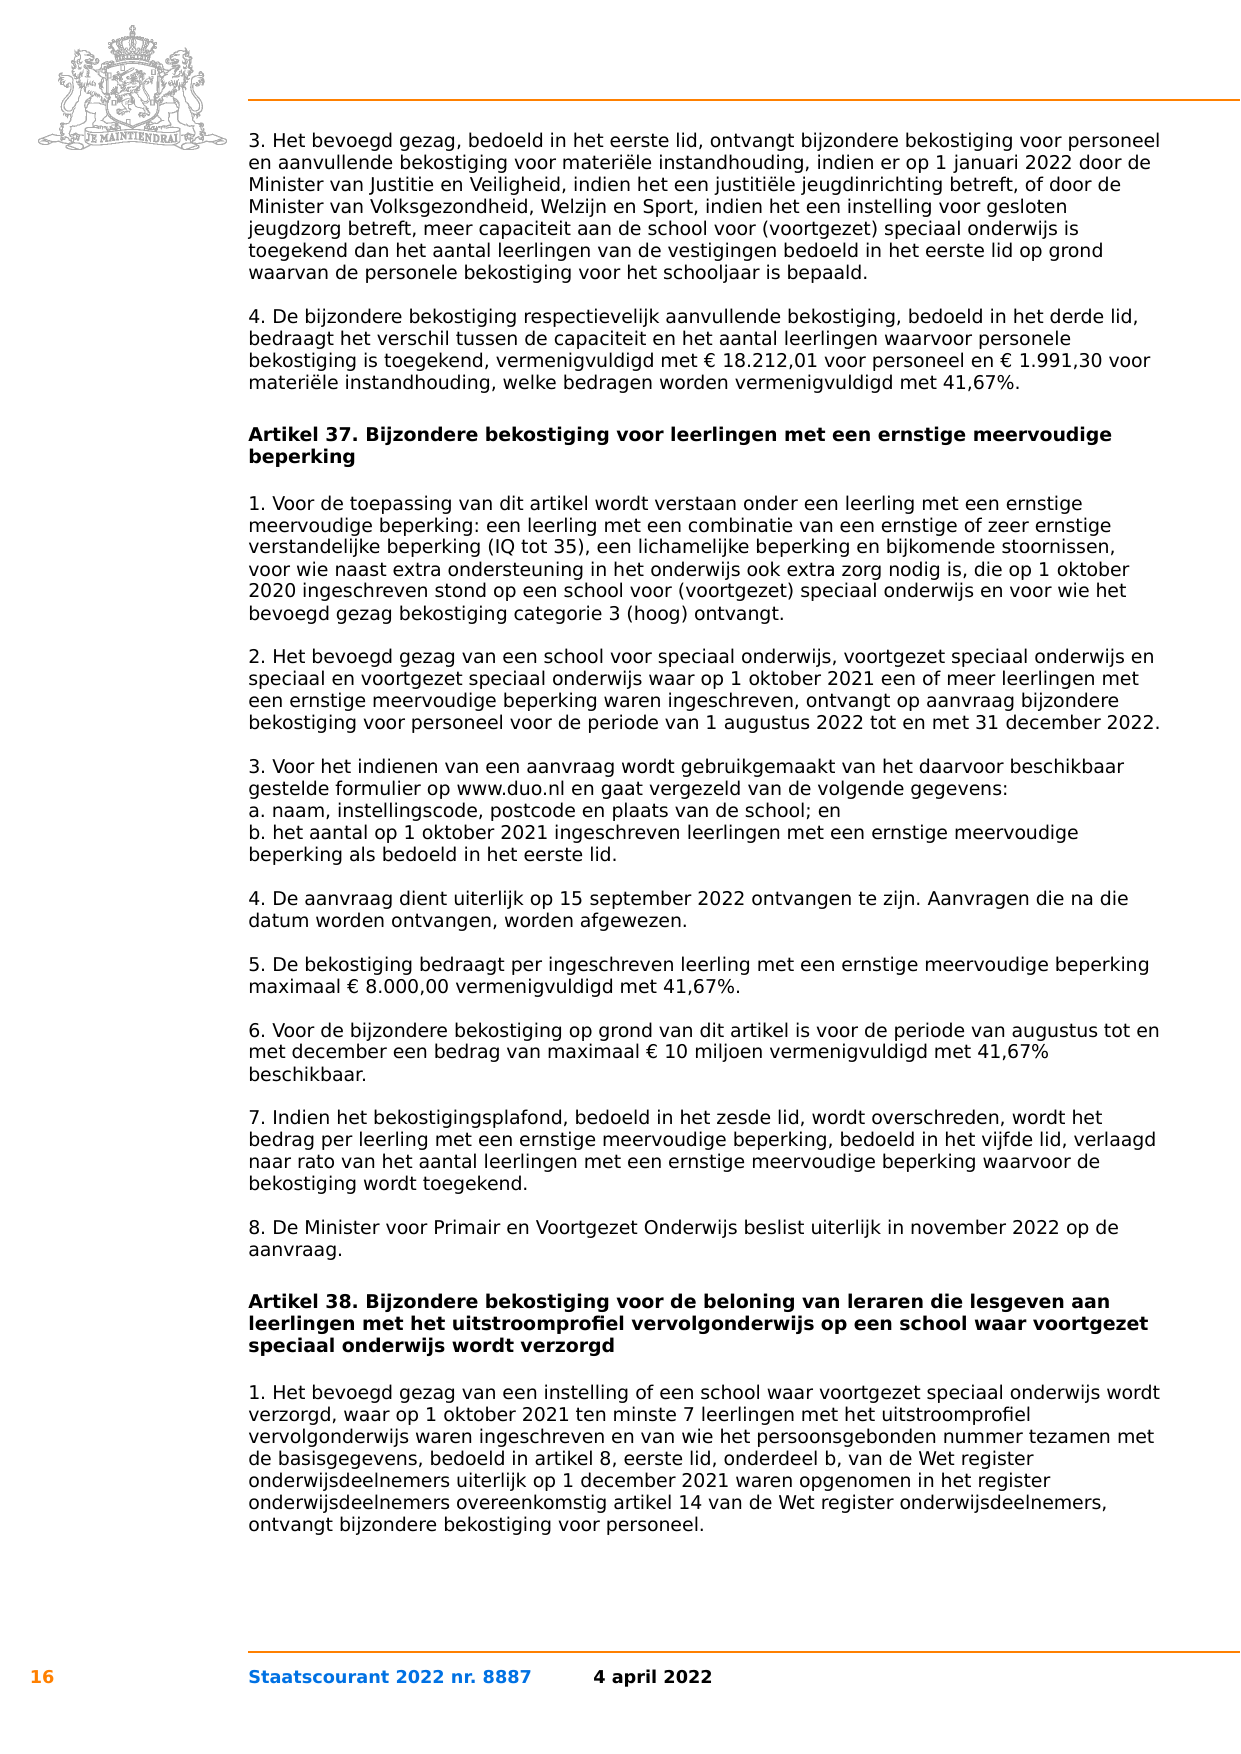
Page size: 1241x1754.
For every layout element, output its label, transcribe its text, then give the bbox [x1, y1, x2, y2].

text 7. Indien het bekostigingsplafond, bedoeld in het zesde lid, wordt overschreden, wordt het bedrag per leerling met een ernstige meervoudige beperking, bedoeld in het vijfde lid, verlaagd naar rato van het aantal leerlingen met een ernstige meervoudige beperking waarvoor de bekostiging wordt toegekend. [248, 1107, 1163, 1195]
text 6. Voor de bijzondere bekostiging op grond van dit artikel is voor de periode van augustus tot en met december een bedrag van maximaal € 10 miljoen vermenigvuldigd met 41,67% beschikbaar. [248, 1019, 1163, 1085]
text 4. De aanvraag dient uiterlijk op 15 september 2022 ontvangen te zijn. Aanvragen die na die datum worden ontvangen, worden afgewezen. [248, 888, 1163, 932]
subtitle Artikel 38. Bijzondere bekostiging voor de beloning van leraren die lesgeven aan leerlingen met het uitstroomprofiel vervolgonderwijs op een school waar voortgezet speciaal onderwijs wordt verzorgd [248, 1291, 1163, 1357]
text 8. De Minister voor Primair en Voortgezet Onderwijs beslist uiterlijk in november 2022 op de aanvraag. [248, 1217, 1163, 1261]
text 2. Het bevoegd gezag van een school voor speciaal onderwijs, voortgezet speciaal onderwijs en speciaal en voortgezet speciaal onderwijs waar op 1 oktober 2021 een of meer leerlingen met een ernstige meervoudige beperking waren ingeschreven, ontvangt op aanvraag bijzondere bekostiging voor personeel voor de periode van 1 augustus 2022 tot en met 31 december 2022. [248, 646, 1163, 734]
text b. het aantal op 1 oktober 2021 ingeschreven leerlingen met een ernstige meervoudige beperking als bedoeld in het eerste lid. [248, 822, 1163, 866]
text 5. De bekostiging bedraagt per ingeschreven leerling met een ernstige meervoudige beperking maximaal € 8.000,00 vermenigvuldigd met 41,67%. [248, 954, 1163, 998]
text 1. Het bevoegd gezag van een instelling of een school waar voortgezet speciaal onderwijs wordt verzorgd, waar op 1 oktober 2021 ten minste 7 leerlingen met het uitstroomprofiel vervolgonderwijs waren ingeschreven en van wie het persoonsgebonden nummer tezamen met de basisgegevens, bedoeld in artikel 8, eerste lid, onderdeel b, van de Wet register onderwijsdeelnemers uiterlijk op 1 december 2021 waren opgenomen in het register onderwijsdeelnemers overeenkomstig artikel 14 van de Wet register onderwijsdeelnemers, ontvangt bijzondere bekostiging voor personeel. [248, 1382, 1163, 1536]
text 1. Voor de toepassing van dit artikel wordt verstaan onder een leerling met een ernstige meervoudige beperking: een leerling met een combinatie van een ernstige of zeer ernstige verstandelijke beperking (IQ tot 35), een lichamelijke beperking en bijkomende stoornissen, voor wie naast extra ondersteuning in het onderwijs ook extra zorg nodig is, die op 1 oktober 2020 ingeschreven stond op een school voor (voortgezet) speciaal onderwijs en voor wie het bevoegd gezag bekostiging categorie 3 (hoog) ontvangt. [248, 492, 1163, 624]
text 4. De bijzondere bekostiging respectievelijk aanvullende bekostiging, bedoeld in het derde lid, bedraagt het verschil tussen de capaciteit en het aantal leerlingen waarvoor personele bekostiging is toegekend, vermenigvuldigd met € 18.212,01 voor personeel en € 1.991,30 voor materiële instandhouding, welke bedragen worden vermenigvuldigd met 41,67%. [248, 306, 1163, 393]
subtitle Artikel 37. Bijzondere bekostiging voor leerlingen met een ernstige meervoudige beperking [248, 423, 1163, 467]
text a. naam, instellingscode, postcode en plaats van de school; en [248, 800, 1163, 822]
picture [38, 25, 227, 150]
text 3. Het bevoegd gezag, bedoeld in het eerste lid, ontvangt bijzondere bekostiging voor personeel en aanvullende bekostiging voor materiële instandhouding, indien er op 1 januari 2022 door de Minister van Justitie en Veiligheid, indien het een justitiële jeugdinrichting betreft, of door de Minister van Volksgezondheid, Welzijn en Sport, indien het een instelling voor gesloten jeugdzorg betreft, meer capaciteit aan de school voor (voortgezet) speciaal onderwijs is toegekend dan het aantal leerlingen van de vestigingen bedoeld in het eerste lid op grond waarvan de personele bekostiging voor het schooljaar is bepaald. [248, 130, 1163, 284]
text 3. Voor het indienen van een aanvraag wordt gebruikgemaakt van het daarvoor beschikbaar gestelde formulier op www.duo.nl en gaat vergezeld van de volgende gegevens: [248, 756, 1163, 800]
